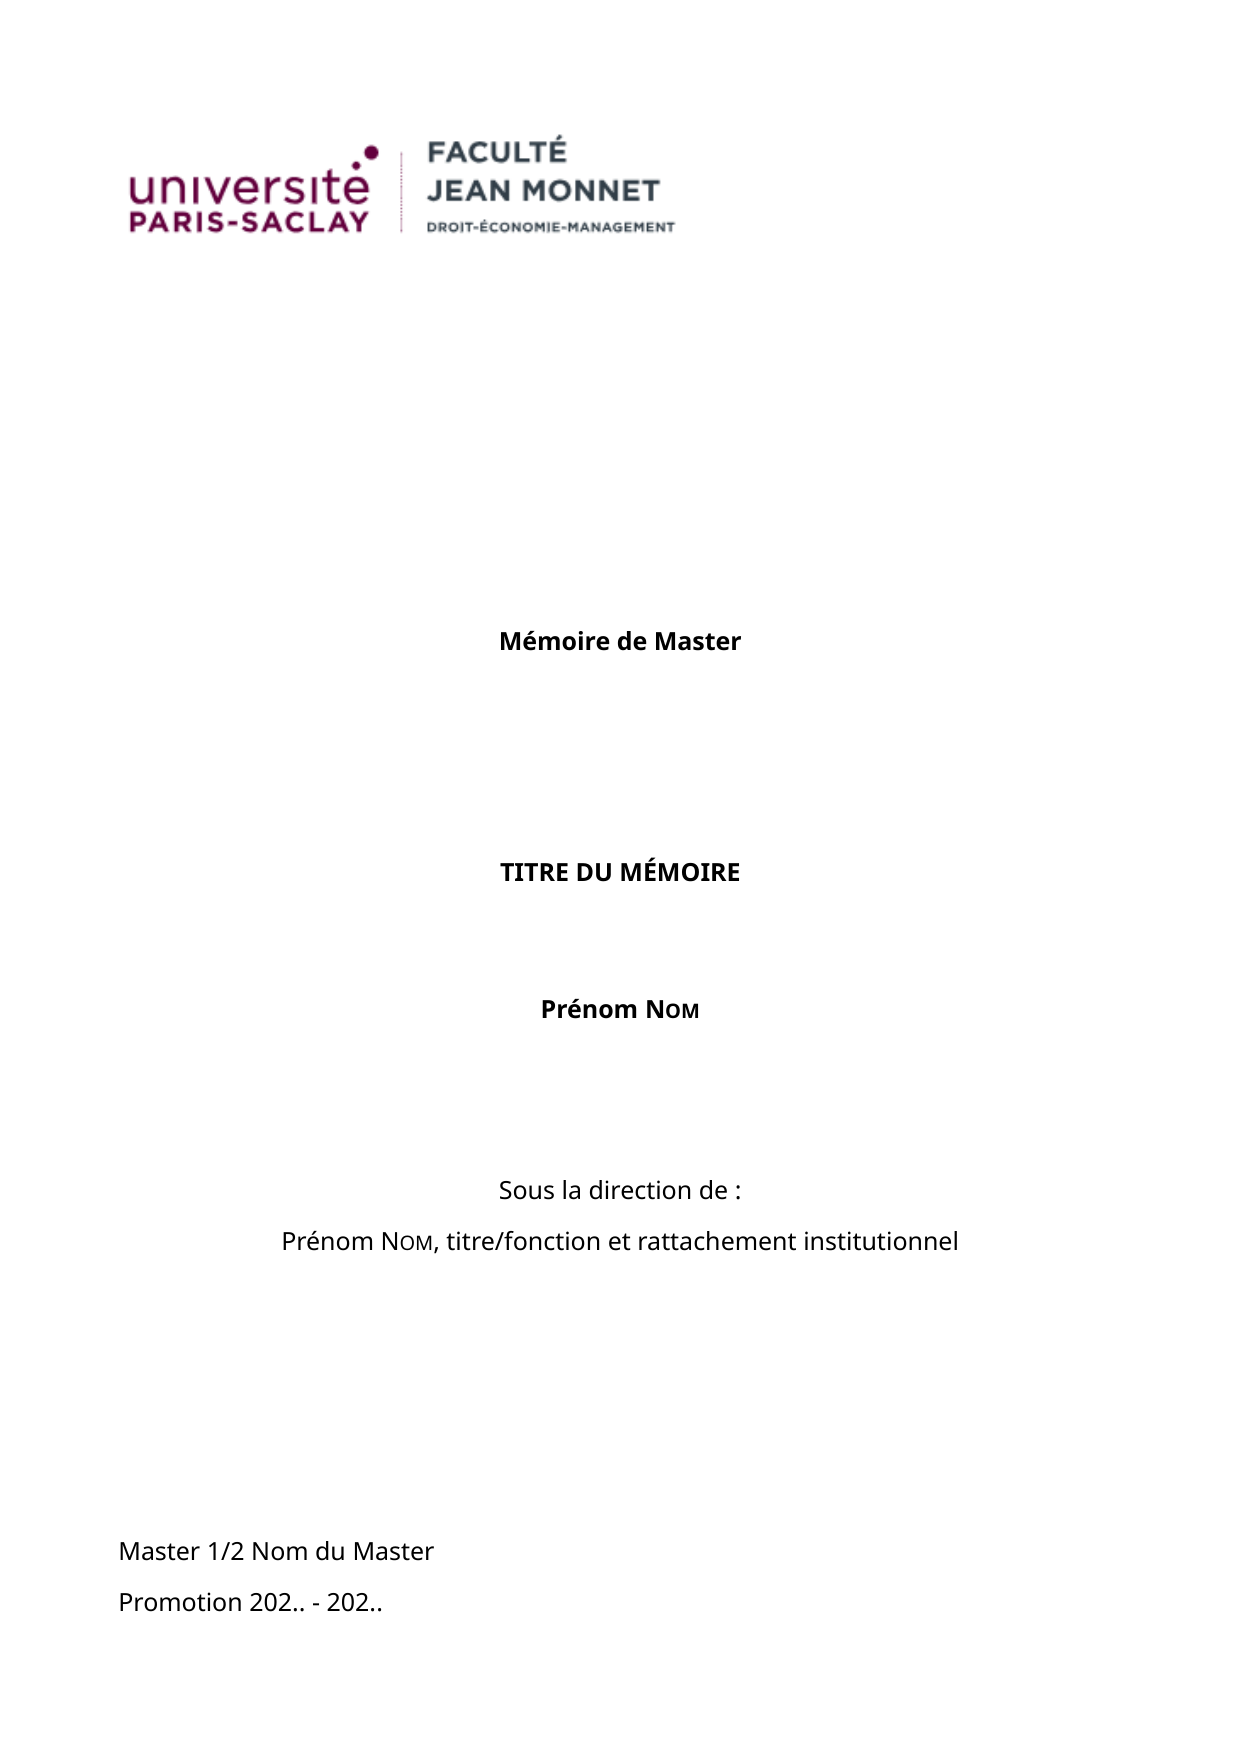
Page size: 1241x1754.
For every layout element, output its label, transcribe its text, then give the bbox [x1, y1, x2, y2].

text Prénom Nom [118, 992, 1122, 1026]
text Titre du mémoire [118, 854, 1122, 889]
text Promotion 202.. - 202.. [118, 1584, 1122, 1618]
text Sous la direction de : [118, 1172, 1122, 1206]
text Mémoire de Master [118, 623, 1122, 657]
text Prénom Nom, titre/fonction et rattachement institutionnel [118, 1223, 1122, 1257]
text Master 1/2 Nom du Master [118, 1533, 1122, 1567]
